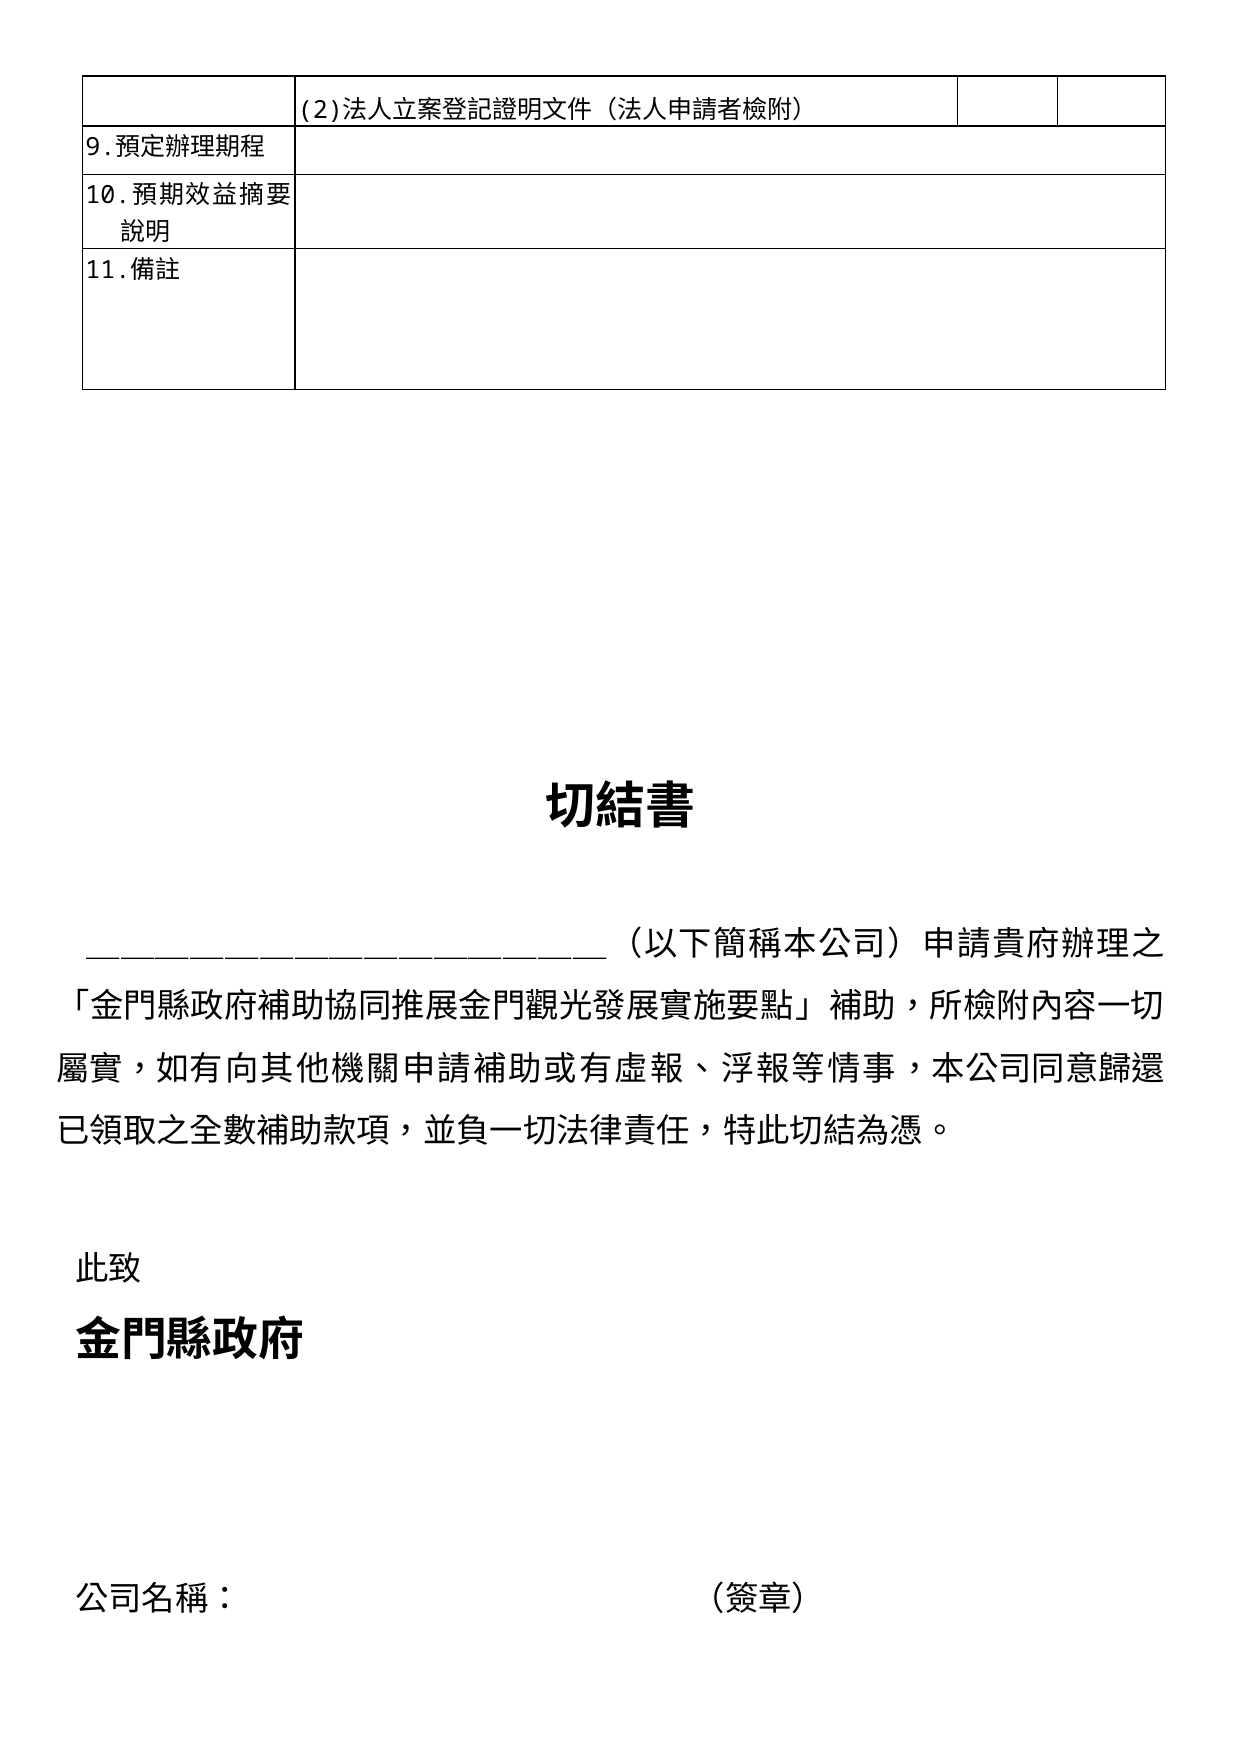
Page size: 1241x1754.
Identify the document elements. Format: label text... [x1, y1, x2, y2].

table_cell [296, 175, 1165, 247]
table_cell [83, 77, 294, 125]
table_cell [296, 127, 1165, 173]
text 金門縣政府 [75, 1305, 1165, 1368]
text 公司名稱： （簽章） [75, 1572, 1165, 1620]
table_cell [958, 77, 1057, 125]
text 切結書 [75, 787, 1165, 833]
table_cell 10.預期效益摘要說明 [83, 175, 294, 247]
text 此致 [75, 1230, 1165, 1293]
table_cell [1058, 77, 1165, 125]
table_cell (2)法人立案登記證明文件（法人申請者檢附） [296, 77, 957, 125]
table_cell 11.備註 [83, 249, 294, 389]
table_cell [296, 249, 1165, 389]
text ＿＿＿＿＿＿＿＿＿＿＿＿＿＿＿（以下簡稱本公司）申請貴府辦理之「金門縣政府補助協同推展金門觀光發展實施要點」補助，所檢附內容一切屬實，如有向其他機關申請補助或有虛報、浮報等情事，本公司同意歸還已領取之全數補助款項，並負一切法律責任，特此切結為憑。 [56, 905, 1165, 1155]
table_cell 9.預定辦理期程 [83, 127, 294, 173]
